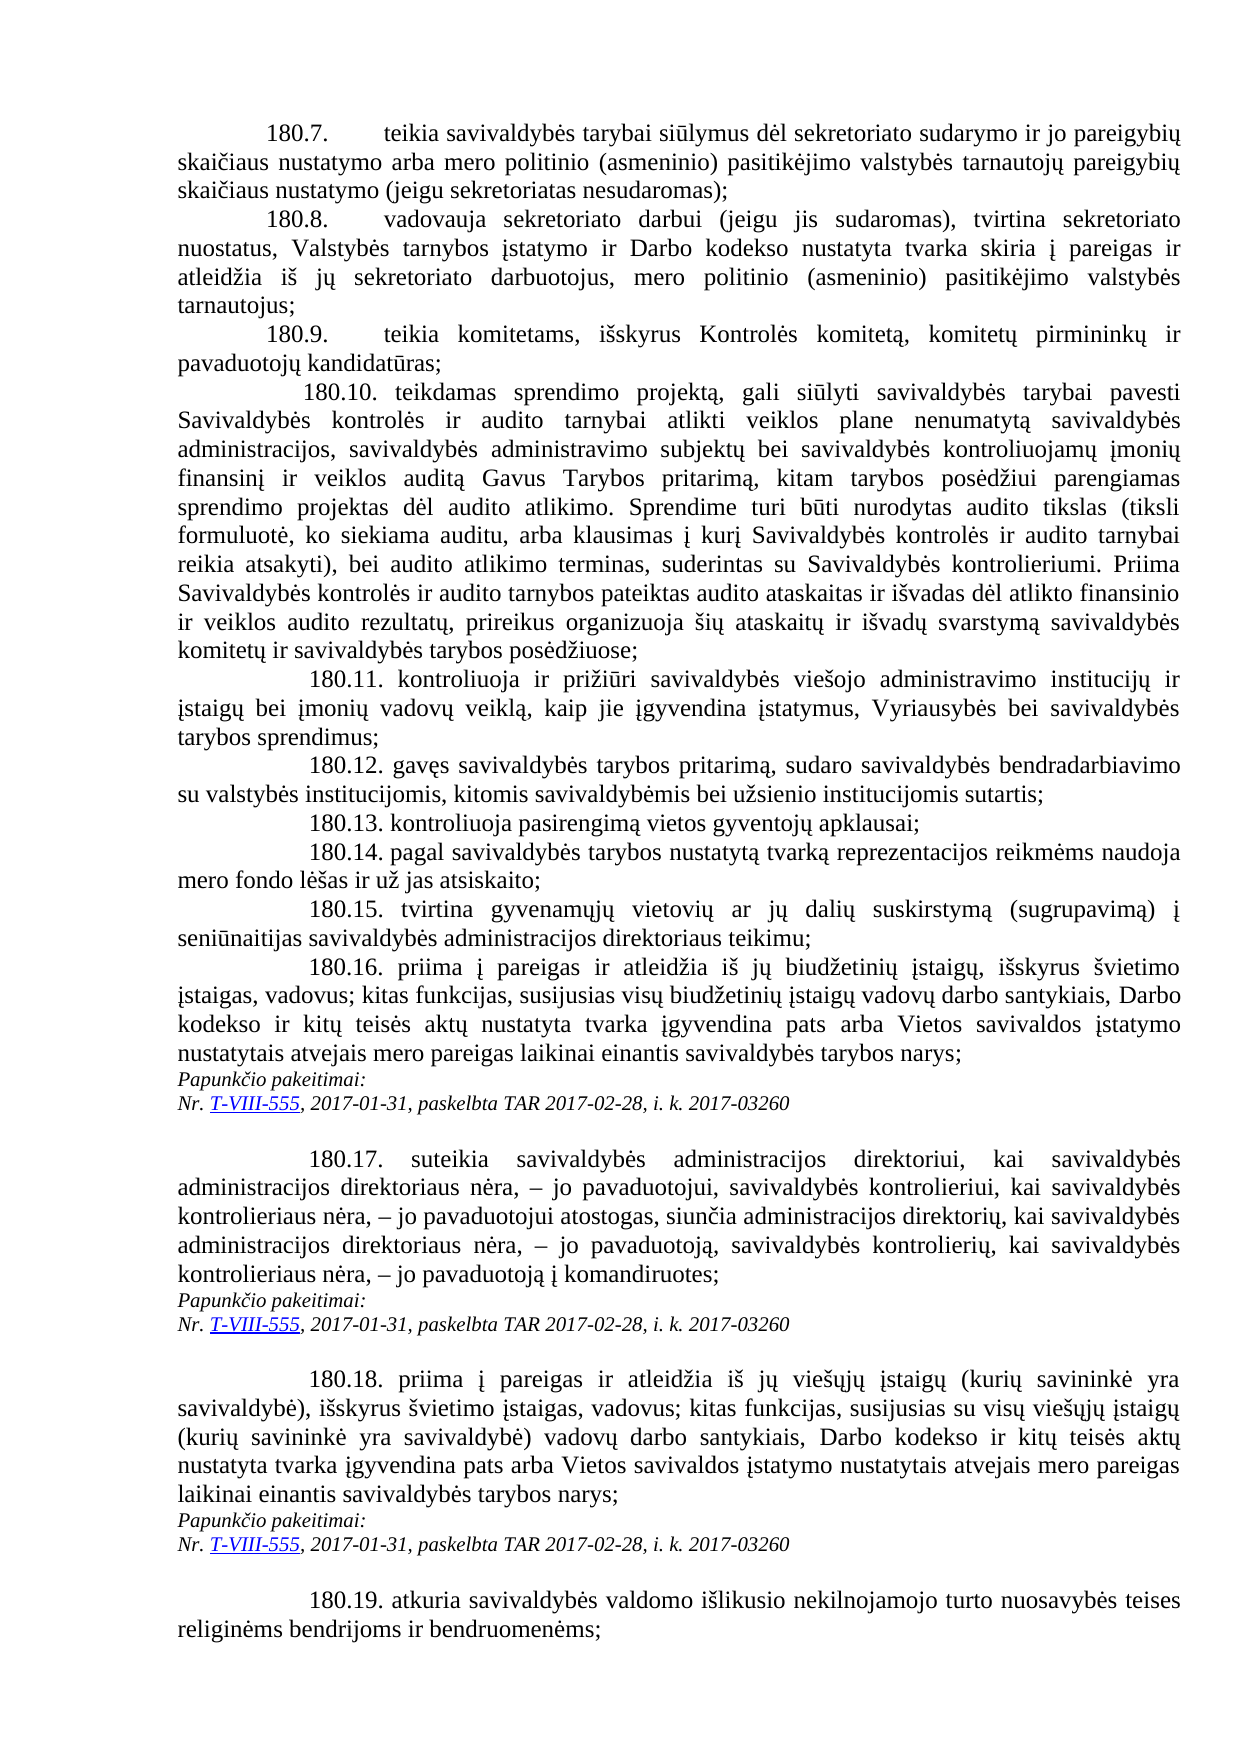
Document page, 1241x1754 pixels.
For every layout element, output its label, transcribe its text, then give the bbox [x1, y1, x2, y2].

text 180.14. pagal savivaldybės tarybos nustatytą tvarką reprezentacijos reikmėms naudoja mero fondo lėšas ir už jas atsiskaito; [177, 837, 1181, 894]
text 180.9. teikia komitetams, išskyrus Kontrolės komitetą, komitetų pirmininkų ir pavaduotojų kandidatūras; [177, 319, 1181, 377]
text Nr. T-VIII-555, 2017-01-31, paskelbta TAR 2017-02-28, i. k. 2017-03260 [177, 1091, 1181, 1115]
text Papunkčio pakeitimai: [177, 1508, 1181, 1532]
text 180.11. kontroliuoja ir prižiūri savivaldybės viešojo administravimo institucijų ir įstaigų bei įmonių vadovų veiklą, kaip jie įgyvendina įstatymus, Vyriausybės bei savivaldybės tarybos sprendimus; [177, 664, 1181, 751]
text 180.10. teikdamas sprendimo projektą, gali siūlyti savivaldybės tarybai pavesti Savivaldybės kontrolės ir audito tarnybai atlikti veiklos plane nenumatytą savivaldybės administracijos, savivaldybės administravimo subjektų bei savivaldybės kontroliuojamų įmonių finansinį ir veiklos auditą Gavus Tarybos pritarimą, kitam tarybos posėdžiui parengiamas sprendimo projektas dėl audito atlikimo. Sprendime turi būti nurodytas audito tikslas (tiksli formuluotė, ko siekiama auditu, arba klausimas į kurį Savivaldybės kontrolės ir audito tarnybai reikia atsakyti), bei audito atlikimo terminas, suderintas su Savivaldybės kontrolieriumi. Priima Savivaldybės kontrolės ir audito tarnybos pateiktas audito ataskaitas ir išvadas dėl atlikto finansinio ir veiklos audito rezultatų, prireikus organizuoja šių ataskaitų ir išvadų svarstymą savivaldybės komitetų ir savivaldybės tarybos posėdžiuose; [177, 377, 1181, 664]
text 180.17. suteikia savivaldybės administracijos direktoriui, kai savivaldybės administracijos direktoriaus nėra, – jo pavaduotojui, savivaldybės kontrolieriui, kai savivaldybės kontrolieriaus nėra, – jo pavaduotojui atostogas, siunčia administracijos direktorių, kai savivaldybės administracijos direktoriaus nėra, – jo pavaduotoją, savivaldybės kontrolierių, kai savivaldybės kontrolieriaus nėra, – jo pavaduotoją į komandiruotes; [177, 1144, 1181, 1287]
text 180.15. tvirtina gyvenamųjų vietovių ar jų dalių suskirstymą (sugrupavimą) į seniūnaitijas savivaldybės administracijos direktoriaus teikimu; [177, 894, 1181, 952]
text 180.8. vadovauja sekretoriato darbui (jeigu jis sudaromas), tvirtina sekretoriato nuostatus, Valstybės tarnybos įstatymo ir Darbo kodekso nustatyta tvarka skiria į pareigas ir atleidžia iš jų sekretoriato darbuotojus, mero politinio (asmeninio) pasitikėjimo valstybės tarnautojus; [177, 204, 1181, 319]
text 180.19. atkuria savivaldybės valdomo išlikusio nekilnojamojo turto nuosavybės teises religinėms bendrijoms ir bendruomenėms; [177, 1585, 1181, 1642]
text 180.7. teikia savivaldybės tarybai siūlymus dėl sekretoriato sudarymo ir jo pareigybių skaičiaus nustatymo arba mero politinio (asmeninio) pasitikėjimo valstybės tarnautojų pareigybių skaičiaus nustatymo (jeigu sekretoriatas nesudaromas); [177, 118, 1181, 204]
text Nr. T-VIII-555, 2017-01-31, paskelbta TAR 2017-02-28, i. k. 2017-03260 [177, 1312, 1181, 1336]
text 180.18. priima į pareigas ir atleidžia iš jų viešųjų įstaigų (kurių savininkė yra savivaldybė), išskyrus švietimo įstaigas, vadovus; kitas funkcijas, susijusias su visų viešųjų įstaigų (kurių savininkė yra savivaldybė) vadovų darbo santykiais, Darbo kodekso ir kitų teisės aktų nustatyta tvarka įgyvendina pats arba Vietos savivaldos įstatymo nustatytais atvejais mero pareigas laikinai einantis savivaldybės tarybos narys; [177, 1364, 1181, 1508]
text Nr. T-VIII-555, 2017-01-31, paskelbta TAR 2017-02-28, i. k. 2017-03260 [177, 1532, 1181, 1556]
text 180.13. kontroliuoja pasirengimą vietos gyventojų apklausai; [177, 808, 1181, 837]
text 180.12. gavęs savivaldybės tarybos pritarimą, sudaro savivaldybės bendradarbiavimo su valstybės institucijomis, kitomis savivaldybėmis bei užsienio institucijomis sutartis; [177, 751, 1181, 808]
text Papunkčio pakeitimai: [177, 1287, 1181, 1312]
text 180.16. priima į pareigas ir atleidžia iš jų biudžetinių įstaigų, išskyrus švietimo įstaigas, vadovus; kitas funkcijas, susijusias visų biudžetinių įstaigų vadovų darbo santykiais, Darbo kodekso ir kitų teisės aktų nustatyta tvarka įgyvendina pats arba Vietos savivaldos įstatymo nustatytais atvejais mero pareigas laikinai einantis savivaldybės tarybos narys; [177, 952, 1181, 1067]
text Papunkčio pakeitimai: [177, 1067, 1181, 1091]
